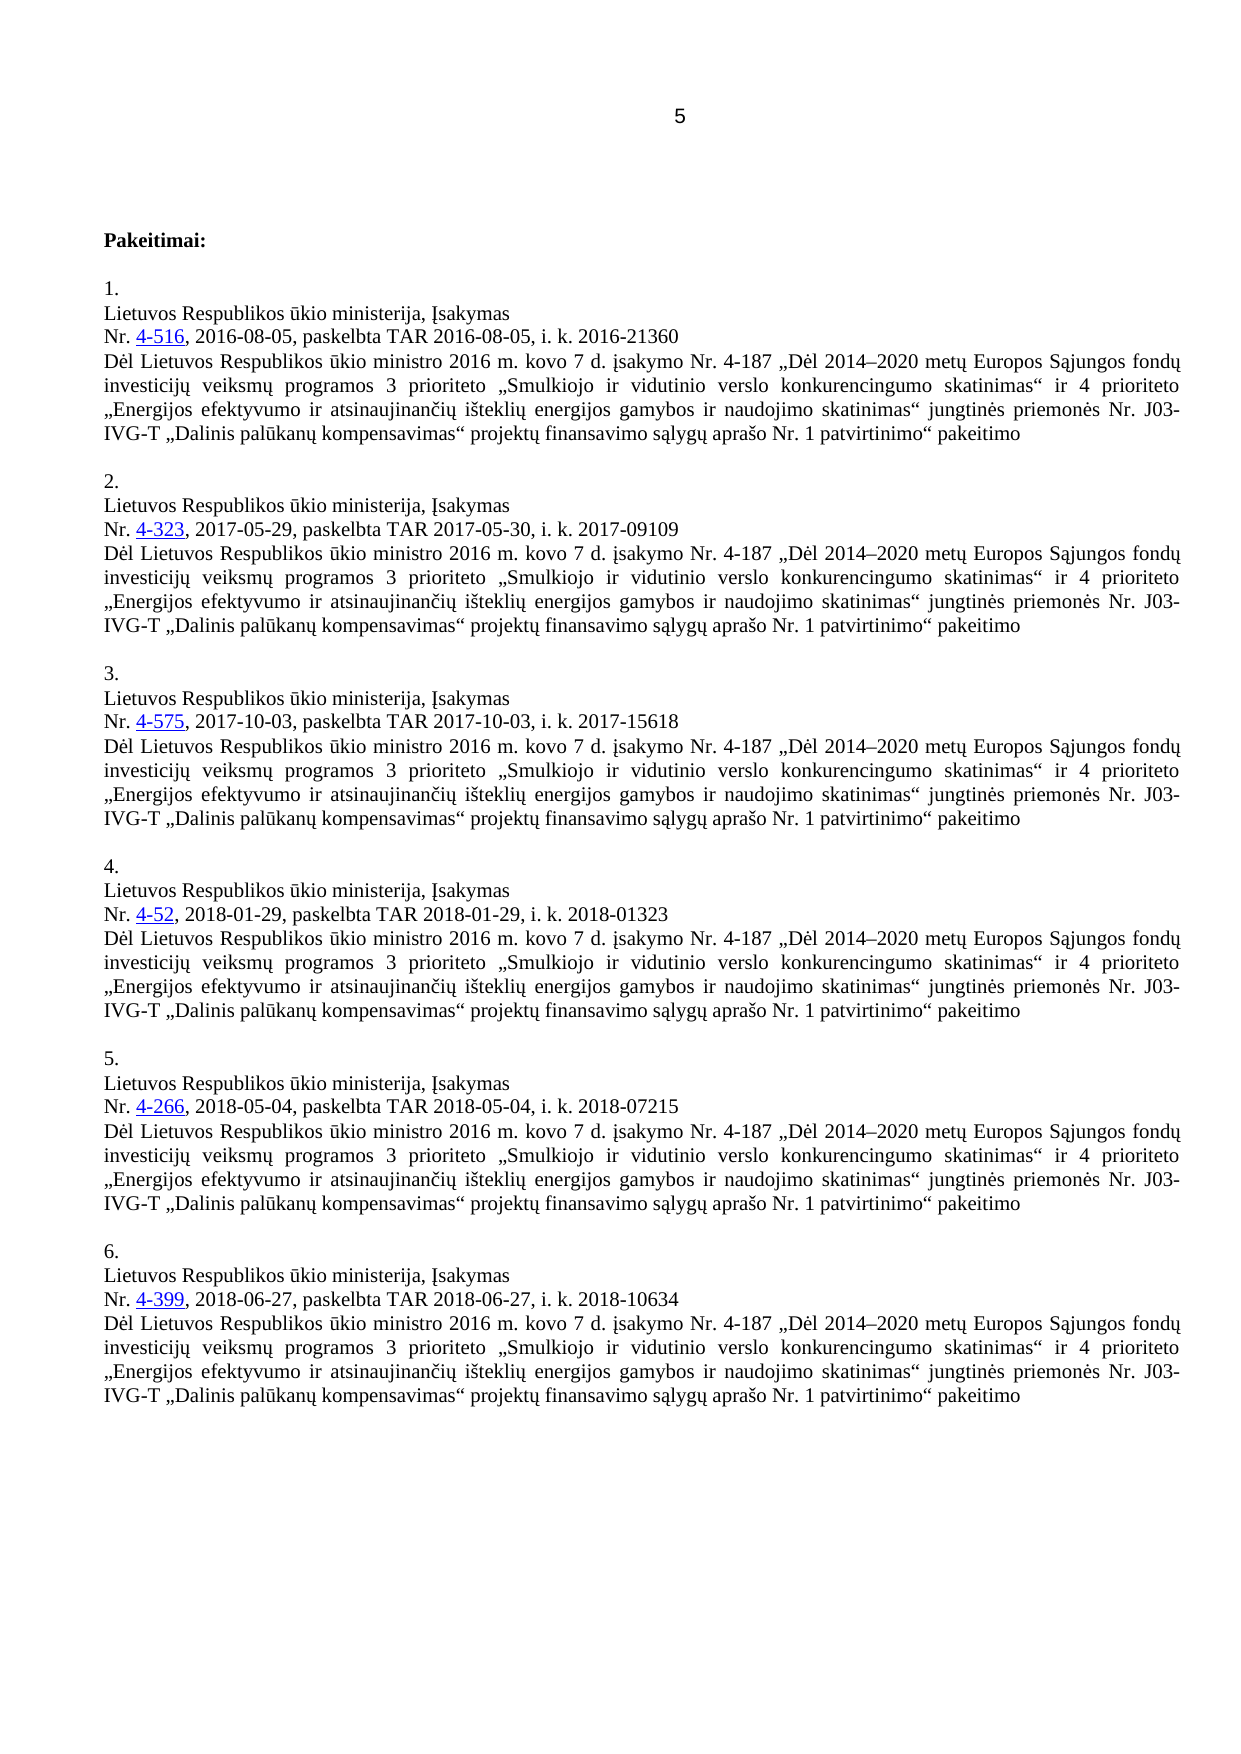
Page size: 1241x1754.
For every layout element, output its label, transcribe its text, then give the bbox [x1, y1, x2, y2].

text Lietuvos Respublikos ūkio ministerija, Įsakymas [103, 300, 1181, 324]
text Nr. 4-266, 2018-05-04, paskelbta TAR 2018-05-04, i. k. 2018-07215 [103, 1094, 1181, 1118]
text Dėl Lietuvos Respublikos ūkio ministro 2016 m. kovo 7 d. įsakymo Nr. 4-187 „Dėl 2014–2020 metų Europos Sąjungos fondų investicijų veiksmų programos 3 prioriteto „Smulkiojo ir vidutinio verslo konkurencingumo skatinimas“ ir 4 prioriteto „Energijos efektyvumo ir atsinaujinančių išteklių energijos gamybos ir naudojimo skatinimas“ jungtinės priemonės Nr. J03-IVG-T „Dalinis palūkanų kompensavimas“ projektų finansavimo sąlygų aprašo Nr. 1 patvirtinimo“ pakeitimo [103, 348, 1181, 445]
text Dėl Lietuvos Respublikos ūkio ministro 2016 m. kovo 7 d. įsakymo Nr. 4-187 „Dėl 2014–2020 metų Europos Sąjungos fondų investicijų veiksmų programos 3 prioriteto „Smulkiojo ir vidutinio verslo konkurencingumo skatinimas“ ir 4 prioriteto „Energijos efektyvumo ir atsinaujinančių išteklių energijos gamybos ir naudojimo skatinimas“ jungtinės priemonės Nr. J03-IVG-T „Dalinis palūkanų kompensavimas“ projektų finansavimo sąlygų aprašo Nr. 1 patvirtinimo“ pakeitimo [103, 1118, 1181, 1215]
text Nr. 4-323, 2017-05-29, paskelbta TAR 2017-05-30, i. k. 2017-09109 [103, 517, 1181, 541]
text Lietuvos Respublikos ūkio ministerija, Įsakymas [103, 685, 1181, 709]
text Nr. 4-399, 2018-06-27, paskelbta TAR 2018-06-27, i. k. 2018-10634 [103, 1287, 1181, 1311]
text Lietuvos Respublikos ūkio ministerija, Įsakymas [103, 878, 1181, 902]
text 2. [103, 469, 1181, 493]
text 3. [103, 661, 1181, 685]
text Pakeitimai: [103, 228, 1181, 252]
text Dėl Lietuvos Respublikos ūkio ministro 2016 m. kovo 7 d. įsakymo Nr. 4-187 „Dėl 2014–2020 metų Europos Sąjungos fondų investicijų veiksmų programos 3 prioriteto „Smulkiojo ir vidutinio verslo konkurencingumo skatinimas“ ir 4 prioriteto „Energijos efektyvumo ir atsinaujinančių išteklių energijos gamybos ir naudojimo skatinimas“ jungtinės priemonės Nr. J03-IVG-T „Dalinis palūkanų kompensavimas“ projektų finansavimo sąlygų aprašo Nr. 1 patvirtinimo“ pakeitimo [103, 541, 1181, 637]
text Lietuvos Respublikos ūkio ministerija, Įsakymas [103, 1070, 1181, 1094]
text Nr. 4-575, 2017-10-03, paskelbta TAR 2017-10-03, i. k. 2017-15618 [103, 709, 1181, 733]
text Lietuvos Respublikos ūkio ministerija, Įsakymas [103, 493, 1181, 517]
text Dėl Lietuvos Respublikos ūkio ministro 2016 m. kovo 7 d. įsakymo Nr. 4-187 „Dėl 2014–2020 metų Europos Sąjungos fondų investicijų veiksmų programos 3 prioriteto „Smulkiojo ir vidutinio verslo konkurencingumo skatinimas“ ir 4 prioriteto „Energijos efektyvumo ir atsinaujinančių išteklių energijos gamybos ir naudojimo skatinimas“ jungtinės priemonės Nr. J03-IVG-T „Dalinis palūkanų kompensavimas“ projektų finansavimo sąlygų aprašo Nr. 1 patvirtinimo“ pakeitimo [103, 926, 1181, 1022]
text Nr. 4-52, 2018-01-29, paskelbta TAR 2018-01-29, i. k. 2018-01323 [103, 902, 1181, 926]
text 1. [103, 276, 1181, 300]
text Lietuvos Respublikos ūkio ministerija, Įsakymas [103, 1263, 1181, 1287]
text 5. [103, 1046, 1181, 1070]
text Dėl Lietuvos Respublikos ūkio ministro 2016 m. kovo 7 d. įsakymo Nr. 4-187 „Dėl 2014–2020 metų Europos Sąjungos fondų investicijų veiksmų programos 3 prioriteto „Smulkiojo ir vidutinio verslo konkurencingumo skatinimas“ ir 4 prioriteto „Energijos efektyvumo ir atsinaujinančių išteklių energijos gamybos ir naudojimo skatinimas“ jungtinės priemonės Nr. J03-IVG-T „Dalinis palūkanų kompensavimas“ projektų finansavimo sąlygų aprašo Nr. 1 patvirtinimo“ pakeitimo [103, 733, 1181, 830]
text 4. [103, 854, 1181, 878]
text Dėl Lietuvos Respublikos ūkio ministro 2016 m. kovo 7 d. įsakymo Nr. 4-187 „Dėl 2014–2020 metų Europos Sąjungos fondų investicijų veiksmų programos 3 prioriteto „Smulkiojo ir vidutinio verslo konkurencingumo skatinimas“ ir 4 prioriteto „Energijos efektyvumo ir atsinaujinančių išteklių energijos gamybos ir naudojimo skatinimas“ jungtinės priemonės Nr. J03-IVG-T „Dalinis palūkanų kompensavimas“ projektų finansavimo sąlygų aprašo Nr. 1 patvirtinimo“ pakeitimo [103, 1311, 1181, 1407]
text 6. [103, 1239, 1181, 1263]
text Nr. 4-516, 2016-08-05, paskelbta TAR 2016-08-05, i. k. 2016-21360 [103, 324, 1181, 348]
